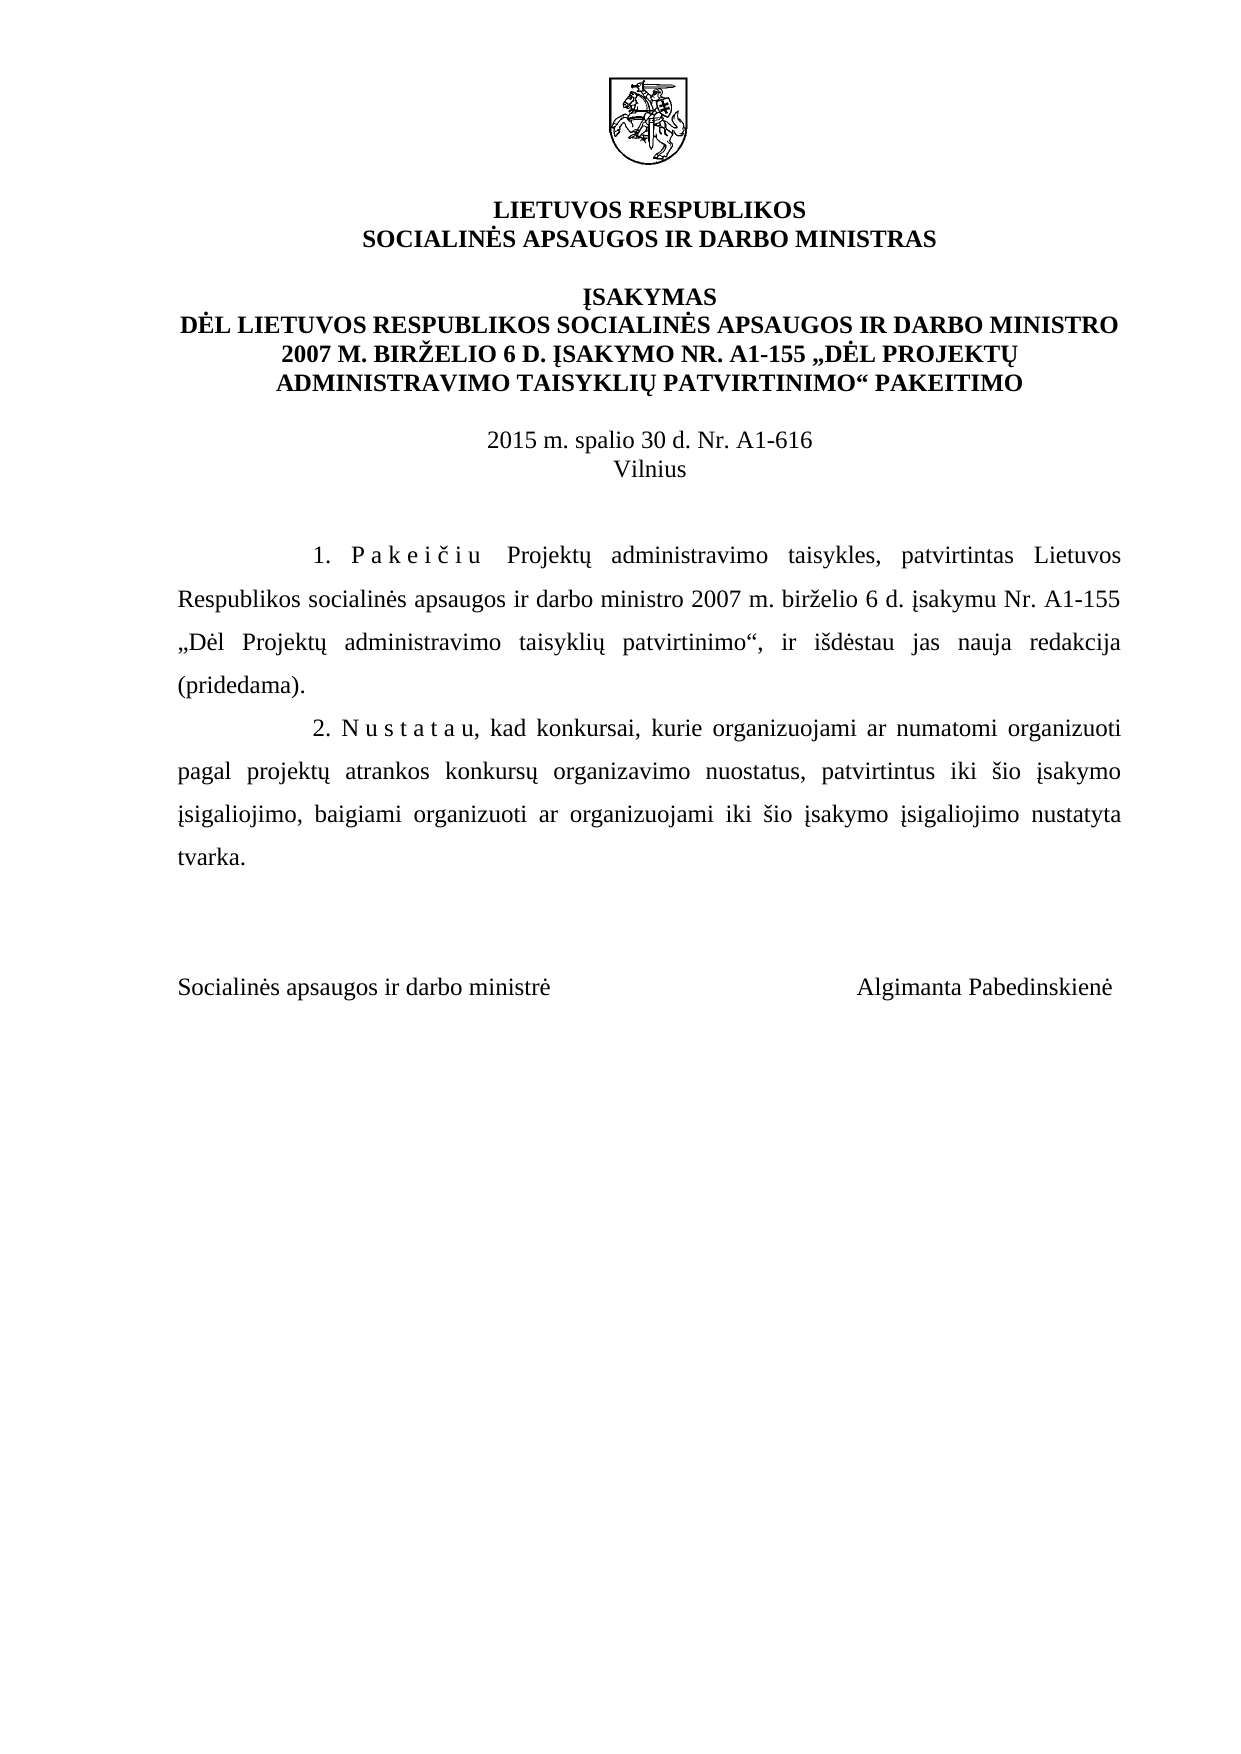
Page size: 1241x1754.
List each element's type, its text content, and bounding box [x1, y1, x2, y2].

text 2015 m. spalio 30 d. Nr. A1-616 [177, 426, 1122, 454]
text DĖL LIETUVOS RESPUBLIKOS SOCIALINĖS APSAUGOS IR DARBO MINISTRO 2007 M. BIRŽELIO 6 D. ĮSAKYMO NR. A1-155 „DĖL PROJEKTŲ ADMINISTRAVIMO TAISYKLIŲ PATVIRTINIMO“ PAKEITIMO [177, 311, 1122, 397]
text ĮSAKYMAS [177, 282, 1122, 311]
text LIETUVOS RESPUBLIKOS [177, 196, 1122, 224]
text 2. Nustatau, kad konkursai, kurie organizuojami ar numatomi organizuoti pagal projektų atrankos konkursų organizavimo nuostatus, patvirtintus iki šio įsakymo įsigaliojimo, baigiami organizuoti ar organizuojami iki šio įsakymo įsigaliojimo nustatyta tvarka. [177, 713, 1122, 871]
text Vilnius [177, 454, 1122, 483]
text SOCIALINĖS APSAUGOS IR DARBO MINISTRAS [177, 224, 1122, 253]
text 1. Pakeičiu Projektų administravimo taisykles, patvirtintas Lietuvos Respublikos socialinės apsaugos ir darbo ministro 2007 m. birželio 6 d. įsakymu Nr. A1-155 „Dėl Projektų administravimo taisyklių patvirtinimo“, ir išdėstau jas nauja redakcija (pridedama). [177, 541, 1122, 699]
text Socialinės apsaugos ir darbo ministrė Algimanta Pabedinskienė [177, 972, 1122, 1001]
